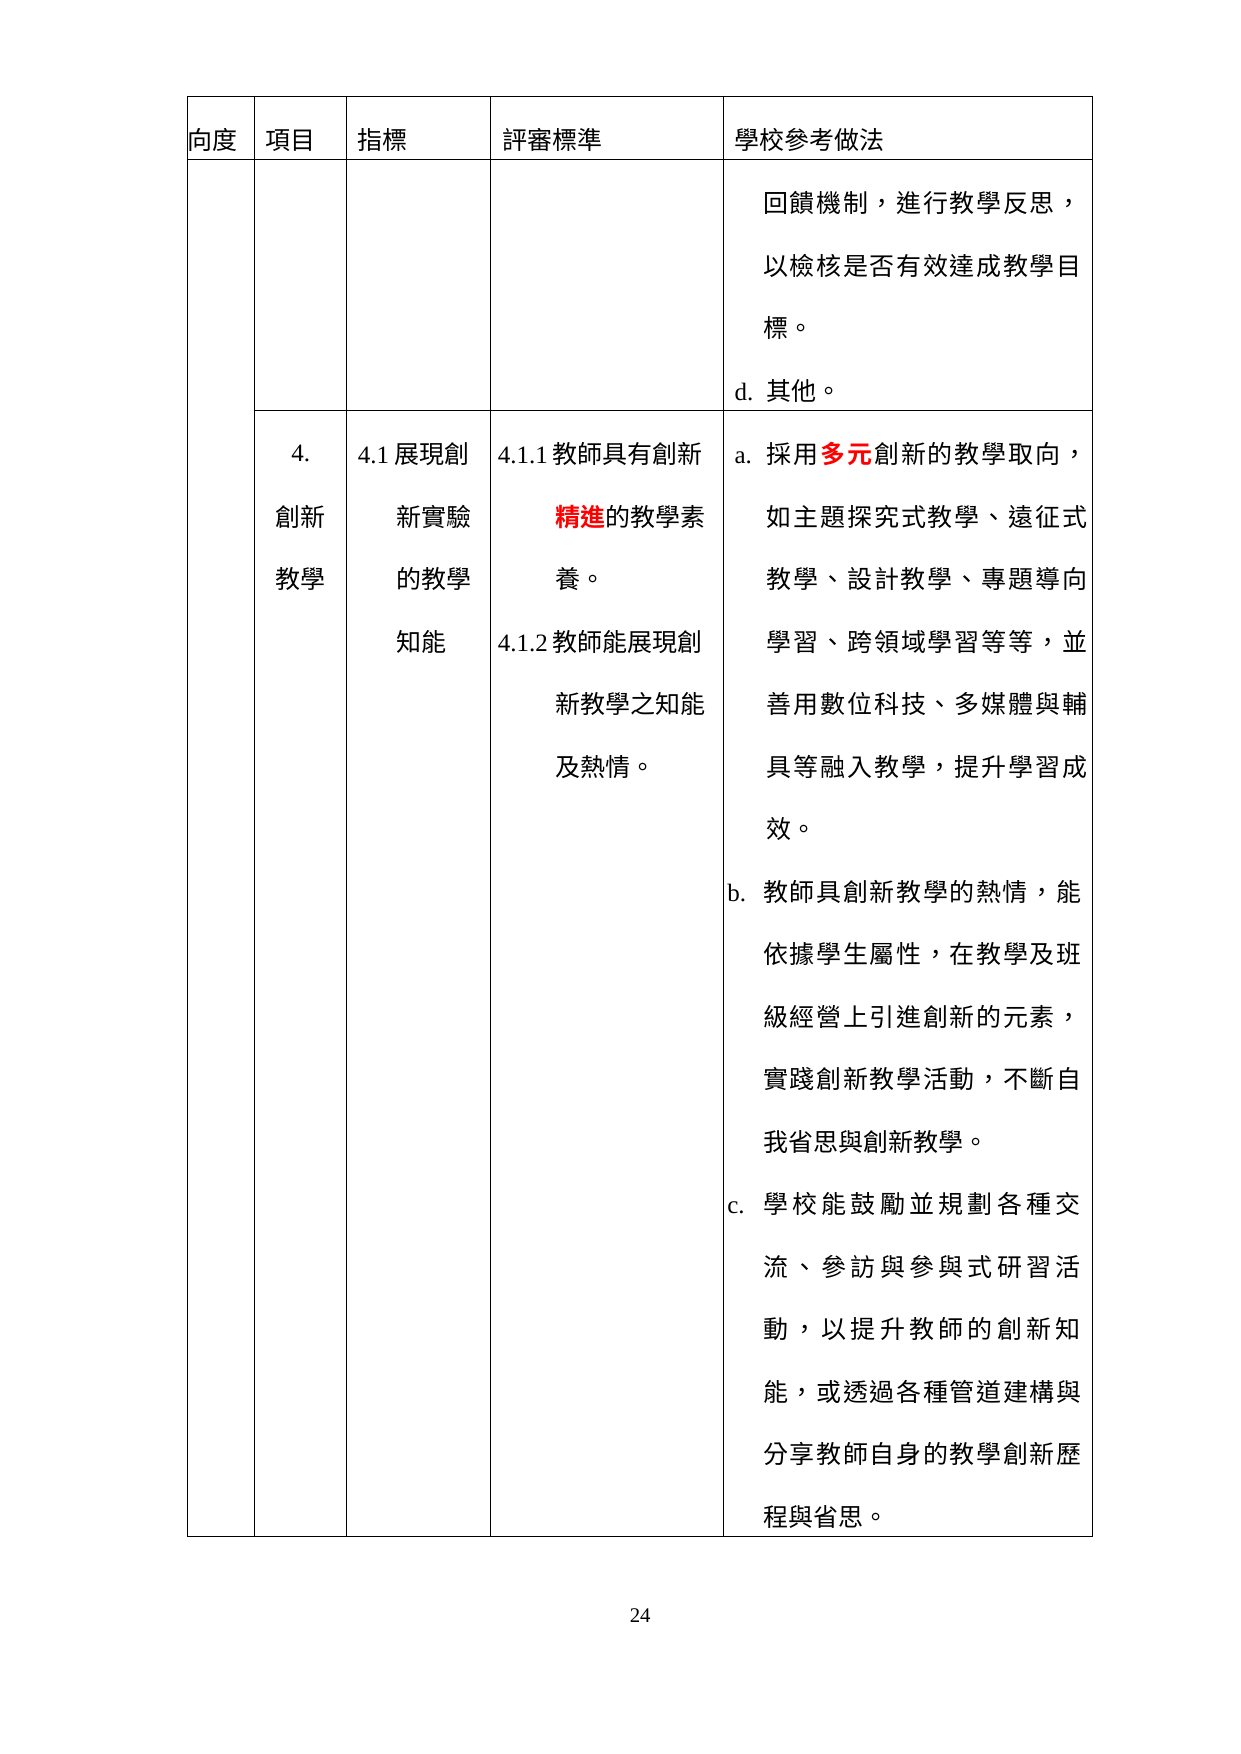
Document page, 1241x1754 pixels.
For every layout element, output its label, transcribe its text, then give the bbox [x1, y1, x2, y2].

table_cell [491, 160, 723, 410]
table_header 指標 [347, 97, 490, 159]
table_cell 4. 創新 教學 [255, 411, 346, 1536]
table_header 評審標準 [491, 97, 723, 159]
table_header 向度 [188, 97, 254, 159]
table_cell 回饋機制，進行教學反思，以檢核是否有效達成教學目標。 其他。 [724, 160, 1092, 410]
table_cell 採用多元創新的教學取向，如主題探究式教學、遠征式教學、設計教學、專題導向學習、跨領域學習等等，並善用數位科技、多媒體與輔具等融入教學，提升學習成效。 教師具創新教學的熱情，能依據學生屬性，在教學及班級經營上引進創新的元素，實踐創新教學活動，不斷自我省思與創新教學。 學校能鼓勵並規劃各種交流、參訪與參與式研習活動，以提升教師的創新知能，或透過各種管道建構與分享教師自身的教學創新歷程與省思。 其他。 [724, 411, 1092, 1536]
table_header 項目 [255, 97, 346, 159]
table_cell [188, 160, 254, 1536]
table_cell [347, 160, 490, 410]
table_cell [255, 160, 346, 410]
table_cell 4.1.1教師具有創新精進的教學素養。 4.1.2教師能展現創新教學之知能及熱情。 [491, 411, 723, 1536]
table_header 學校參考做法 [724, 97, 1092, 159]
table_cell 4.1展現創新實驗的教學知能 [347, 411, 490, 1536]
